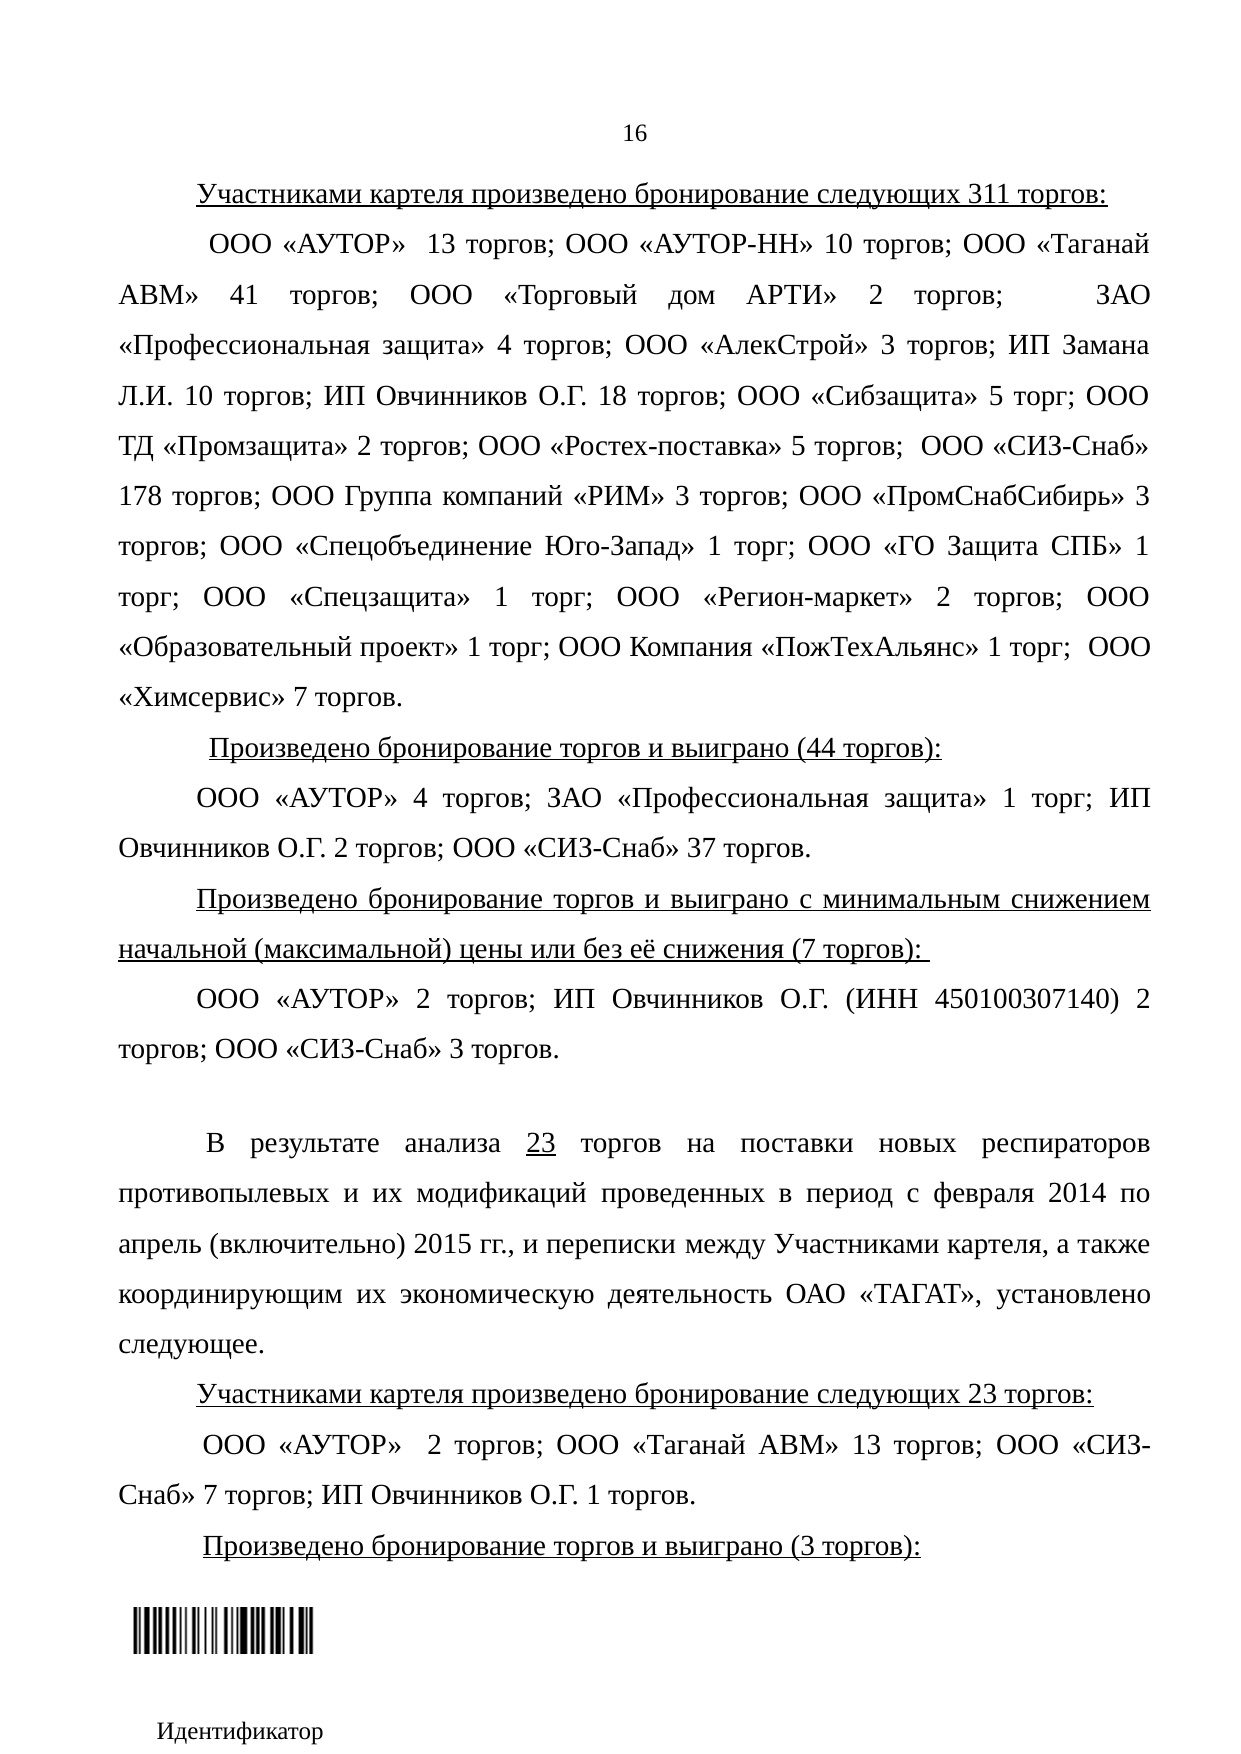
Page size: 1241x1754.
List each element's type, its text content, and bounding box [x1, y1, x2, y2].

text ООО «АУТОР» 2 торгов; ООО «Таганай АВМ» 13 торгов; ООО «СИЗ-Снаб» 7 торгов; ИП Овчинников О.Г. 1 торгов. [118, 1427, 1151, 1511]
text ООО «АУТОР» 13 торгов; ООО «АУТОР-НН» 10 торгов; ООО «Таганай АВМ» 41 торгов; ООО «Торговый дом АРТИ» 2 торгов; ЗАО «Профессиональная защита» 4 торгов; ООО «АлекСтрой» 3 торгов; ИП Замана Л.И. 10 торгов; ИП Овчинников О.Г. 18 торгов; ООО «Сибзащита» 5 торг; ООО ТД «Промзащита» 2 торгов; ООО «Ростех-поставка» 5 торгов; ООО «СИЗ-Снаб» 178 торгов; ООО Группа компаний «РИМ» 3 торгов; ООО «ПромСнабСибирь» 3 торгов; ООО «Спецобъединение Юго-Запад» 1 торг; ООО «ГО Защита СПБ» 1 торг; ООО «Спецзащита» 1 торг; ООО «Регион-маркет» 2 торгов; ООО «Образовательный проект» 1 торг; ООО Компания «ПожТехАльянс» 1 торг; ООО «Химсервис» 7 торгов. [118, 227, 1151, 713]
text ООО «АУТОР» 2 торгов; ИП Овчинников О.Г. (ИНН 450100307140) 2 торгов; ООО «СИЗ-Снаб» 3 торгов. [118, 981, 1151, 1065]
text Произведено бронирование торгов и выиграно с минимальным снижением начальной (максимальной) цены или без её снижения (7 торгов): [118, 881, 1151, 964]
picture [118, 1607, 331, 1654]
text Произведено бронирование торгов и выиграно (44 торгов): [118, 730, 1151, 763]
text Участниками картеля произведено бронирование следующих 311 торгов: [118, 176, 1151, 210]
text Произведено бронирование торгов и выиграно (3 торгов): [118, 1528, 1151, 1561]
subtitle ООО «АУТОР» 4 торгов; ЗАО «Профессиональная защита» 1 торг; ИП Овчинников О.Г. 2 торгов; ООО «СИЗ-Снаб» 37 торгов. [118, 780, 1151, 864]
text Участниками картеля произведено бронирование следующих 23 торгов: [118, 1377, 1151, 1410]
text В результате анализа 23 торгов на поставки новых респираторов противопылевых и их модификаций проведенных в период с февраля 2014 по апрель (включительно) 2015 гг., и переписки между Участниками картеля, а также координирующим их экономическую деятельность ОАО «ТАГАТ», установлено следующее. [118, 1125, 1151, 1360]
